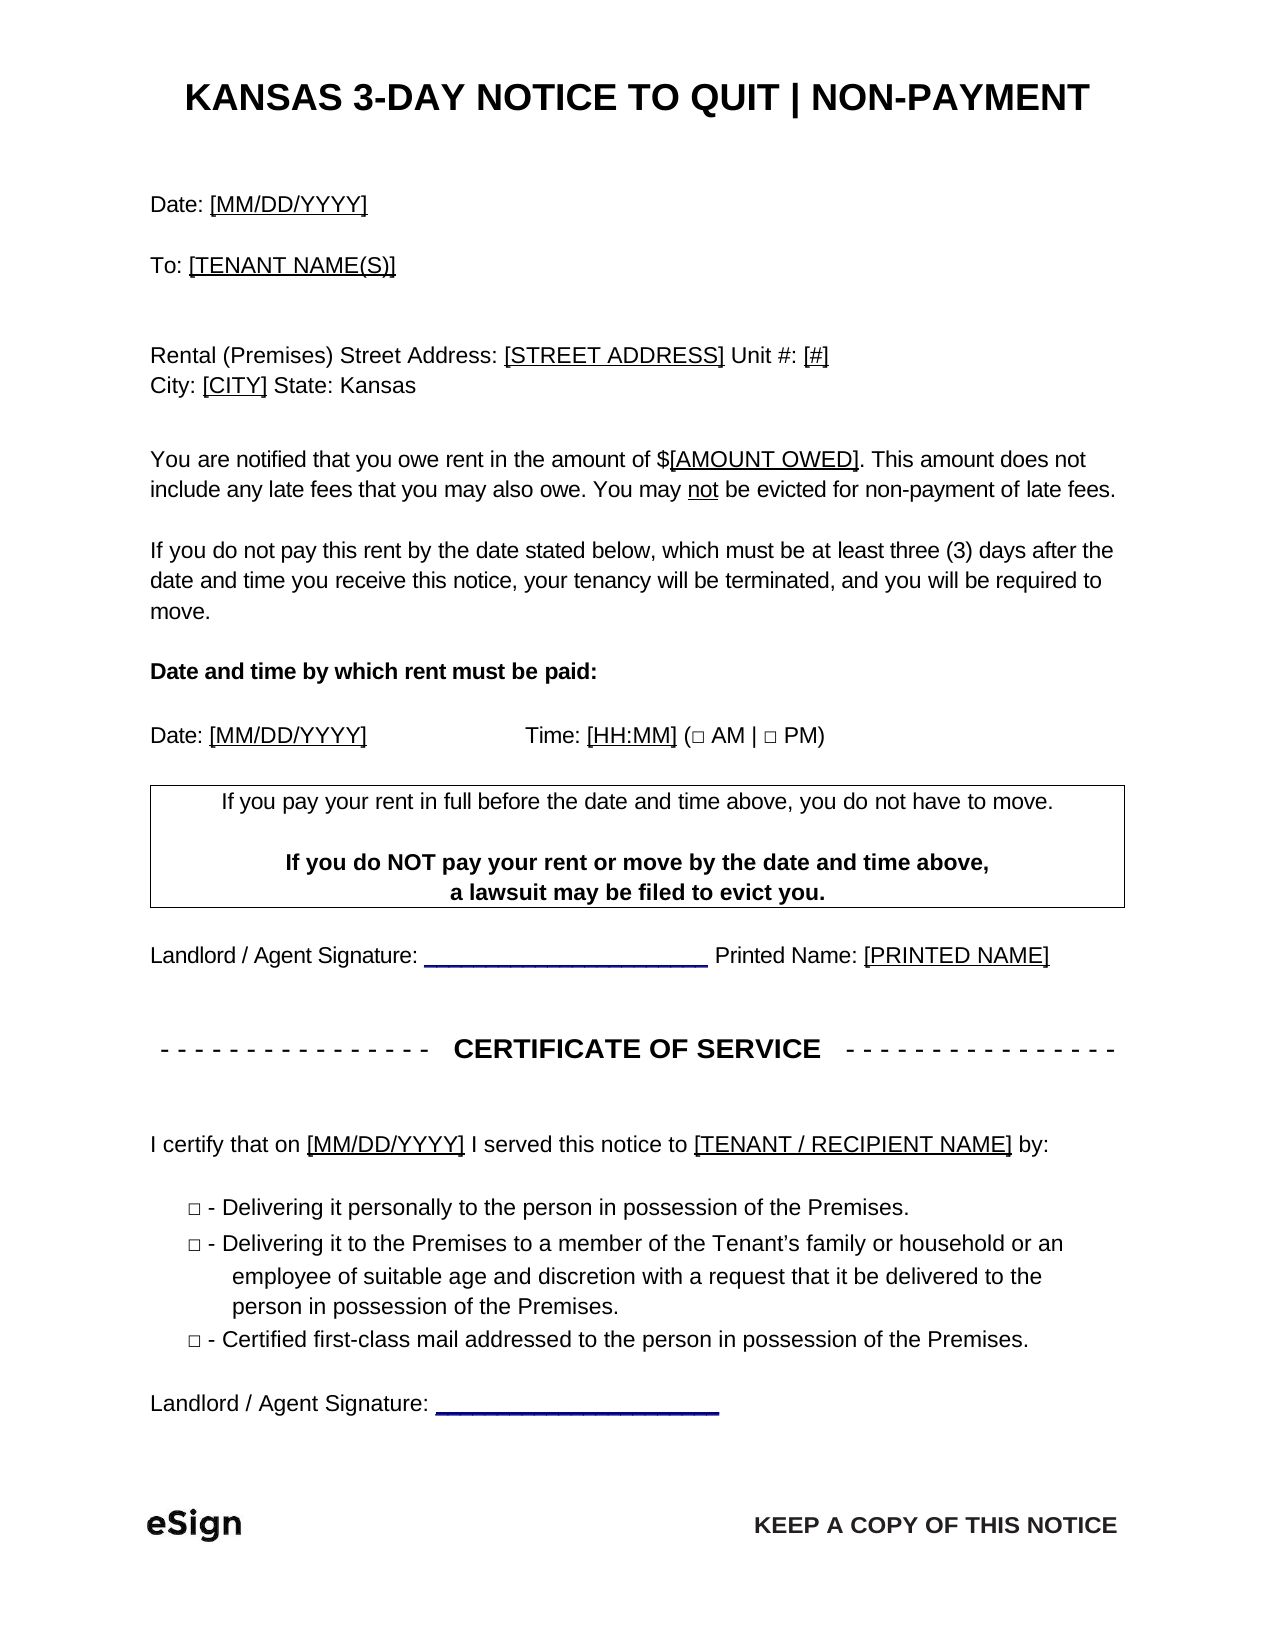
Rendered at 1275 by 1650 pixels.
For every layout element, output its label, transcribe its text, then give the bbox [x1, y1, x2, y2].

text To: [TENANT NAME(S)] [150, 252, 1125, 278]
text Landlord / Agent Signature: _______________________ Printed Name: [PRINTED NAME] [150, 942, 1125, 969]
text Rental (Premises) Street Address: [STREET ADDRESS] Unit #: [#] [150, 342, 1125, 369]
text City: [CITY] State: Kansas [150, 372, 1125, 399]
text ☐ - Delivering it to the Premises to a member of the Tenant’s family or household or an [187, 1227, 1125, 1258]
text ☐ - Certified first-class mail addressed to the person in possession of the Premises. [187, 1323, 1125, 1354]
text If you pay your rent in full before the date and time above, you do not have to move. [151, 786, 1124, 814]
text Date: [MM/DD/YYYY] Time: [HH:MM] (☐ AM | ☐ PM) [150, 719, 1125, 750]
text If you do NOT pay your rent or move by the date and time above, [151, 846, 1124, 875]
subtitle I certify that on [MM/DD/YYYY] I served this notice to [TENANT / RECIPIENT NAME] by: [150, 1131, 1125, 1157]
text Date and time by which rent must be paid: [150, 658, 1125, 685]
text person in possession of the Premises. [187, 1293, 1125, 1319]
text ☐ - Delivering it personally to the person in possession of the Premises. [187, 1191, 1125, 1222]
subtitle - - - - - - - - - - - - - - - - CERTIFICATE OF SERVICE - - - - - - - - - - - - - - - - [150, 1033, 1125, 1064]
text a lawsuit may be filed to evict you. [151, 876, 1124, 907]
text If you do not pay this rent by the date stated below, which must be at least three (3) days after the date and time you receive this notice, your tenancy will be terminated, and you will be required to move. [150, 537, 1125, 624]
text Date: [MM/DD/YYYY] [150, 191, 1125, 218]
text Landlord / Agent Signature: _______________________ [150, 1389, 1125, 1416]
text You are notified that you owe rent in the amount of $[AMOUNT OWED]. This amount does not include any late fees that you may also owe. You may not be evicted for non-payment of late fees. [150, 446, 1125, 502]
text employee of suitable age and discretion with a request that it be delivered to the [187, 1263, 1125, 1289]
text KANSAS 3-DAY NOTICE TO QUIT | NON-PAYMENT [150, 75, 1125, 118]
